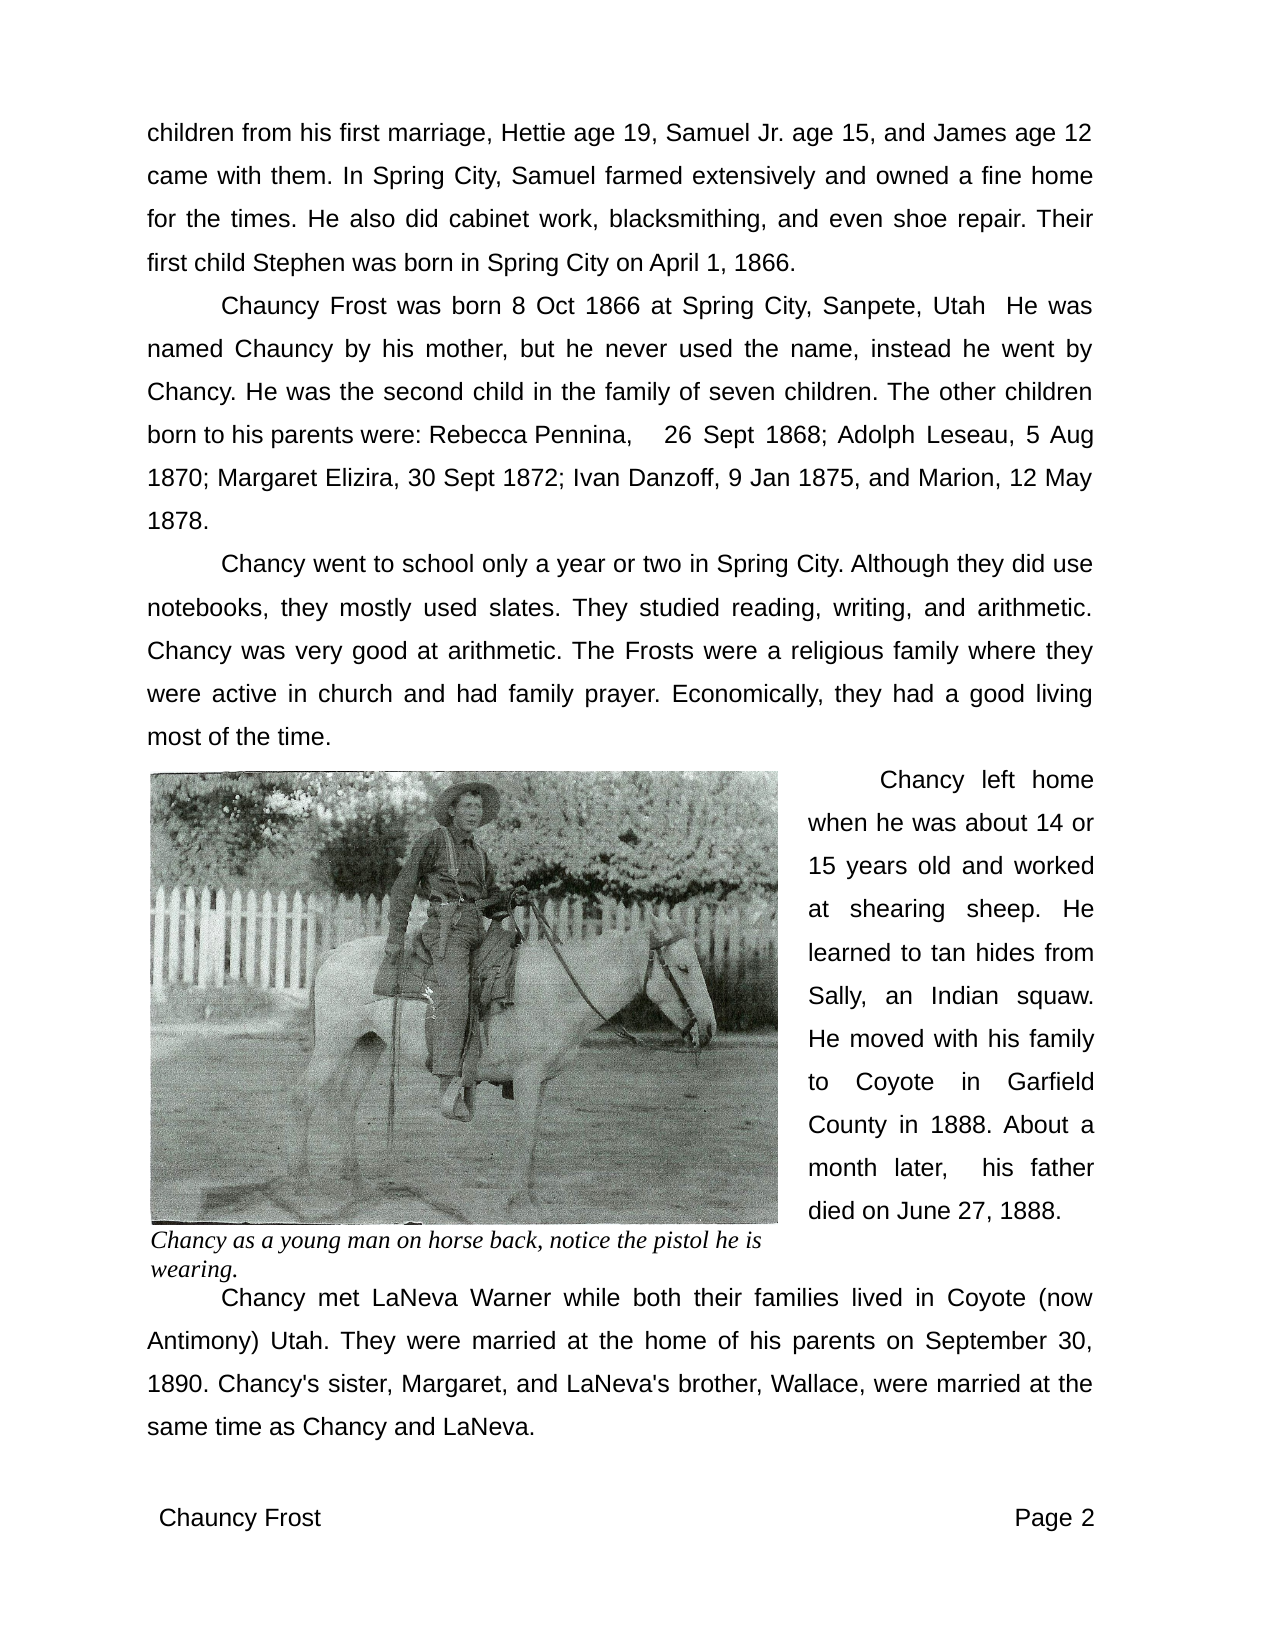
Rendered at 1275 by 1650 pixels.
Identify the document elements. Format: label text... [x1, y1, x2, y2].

text Chancy as a young man on horse back, notice the pistol he is wearing. [150, 1225, 778, 1282]
text Chancy left home when he was about 14 or 15 years old and worked at shearing sheep. He learned to tan hides from Sally, an Indian squaw. He moved with his family to Coyote in Garfield County in 1888. About a month later, his father died on June 27, 1888. [147, 759, 1095, 1225]
picture [150, 771, 778, 1225]
text children from his first marriage, Hettie age 19, Samuel Jr. age 15, and James age 12 came with them. In Spring City, Samuel farmed extensively and owned a fine home for the times. He also did cabinet work, blacksmithing, and even shoe repair. Their first child Stephen was born in Spring City on April 1, 1866. [147, 118, 1095, 276]
text Chancy met LaNeva Warner while both their families lived in Coyote (now Antimony) Utah. They were married at the home of his parents on September 30, 1890. Chancy's sister, Margaret, and LaNeva's brother, Wallace, were married at the same time as Chancy and LaNeva. [147, 1282, 1095, 1441]
text Chancy went to school only a year or two in Spring City. Although they did use notebooks, they mostly used slates. They studied reading, writing, and arithmetic. Chancy was very good at arithmetic. The Frosts were a religious family where they were active in church and had family prayer. Economically, they had a good living most of the time. [147, 549, 1095, 751]
text Chauncy Frost was born 8 Oct 1866 at Spring City, Sanpete, Utah He was named Chauncy by his mother, but he never used the name, instead he went by Chancy. He was the second child in the family of seven children. The other children born to his parents were: Rebecca Pennina, 26 Sept 1868; Adolph Leseau, 5 Aug 1870; Margaret Elizira, 30 Sept 1872; Ivan Danzoff, 9 Jan 1875, and Marion, 12 May 1878. [147, 291, 1095, 535]
